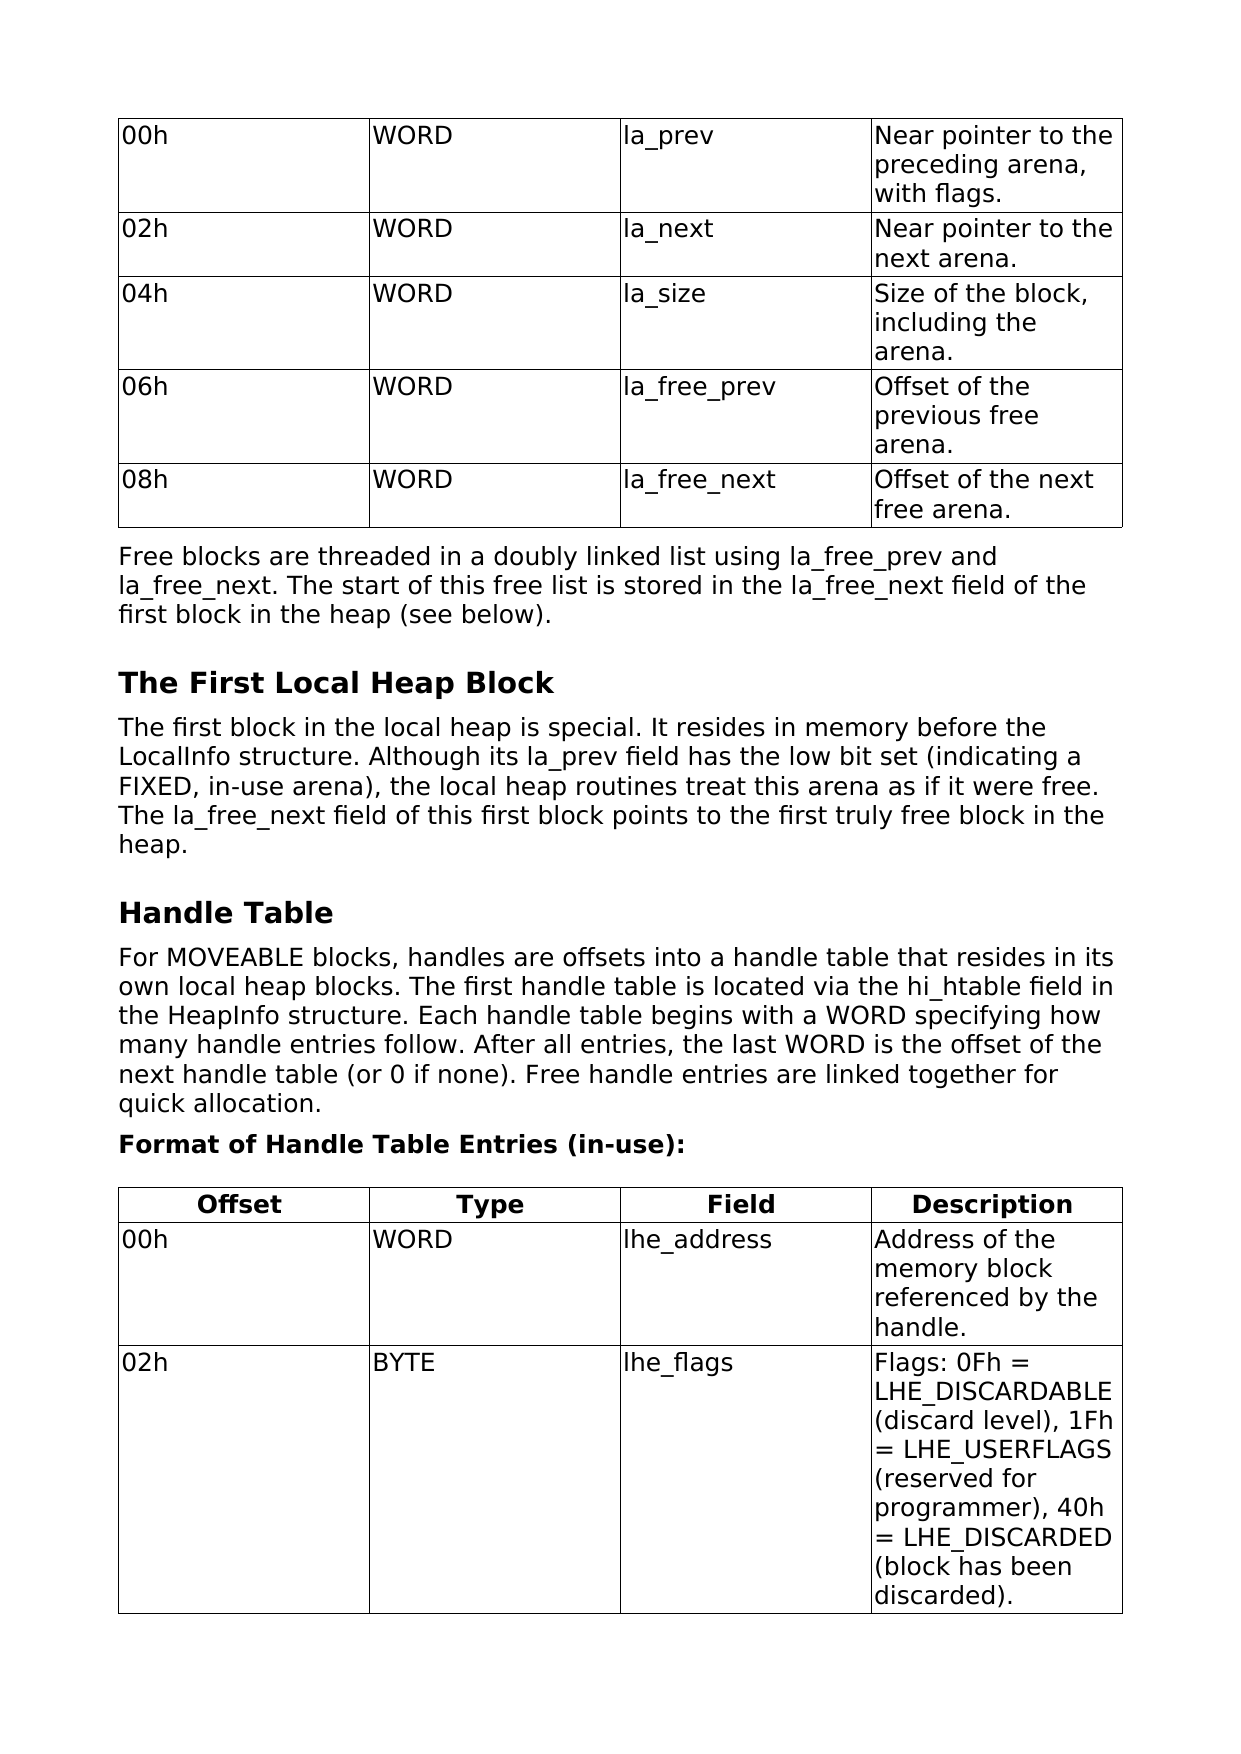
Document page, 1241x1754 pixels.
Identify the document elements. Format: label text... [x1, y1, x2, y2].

table_cell la_prev [621, 119, 871, 212]
table_header Description [872, 1188, 1122, 1222]
table_cell WORD [370, 370, 620, 463]
table_cell la_size [621, 277, 871, 369]
table_cell 06h [119, 370, 369, 463]
table_cell Near pointer to the preceding arena, with flags. [872, 119, 1122, 212]
table_cell WORD [370, 213, 620, 276]
subtitle Handle Table [118, 897, 1122, 931]
table_cell la_free_prev [621, 370, 871, 463]
table_cell Offset of the previous free arena. [872, 370, 1122, 463]
table_cell 00h [119, 119, 369, 212]
text For MOVEABLE blocks, handles are offsets into a handle table that resides in its own local heap blocks. The first handle table is located via the hi_htable field in the HeapInfo structure. Each handle table begins with a WORD specifying how many handle entries follow. After all entries, the last WORD is the offset of the next handle table (or 0 if none). Free handle entries are linked together for quick allocation. [118, 943, 1122, 1118]
text The first block in the local heap is special. It resides in memory before the LocalInfo structure. Although its la_prev field has the low bit set (indicating a FIXED, in‑use arena), the local heap routines treat this arena as if it were free. The la_free_next field of this first block points to the first truly free block in the heap. [118, 713, 1122, 859]
table_cell WORD [370, 277, 620, 369]
table_header Offset [119, 1188, 369, 1222]
table_cell WORD [370, 464, 620, 527]
table_header Type [370, 1188, 620, 1222]
table_cell lhe_flags [621, 1346, 871, 1613]
table_cell la_next [621, 213, 871, 276]
table_cell 04h [119, 277, 369, 369]
subtitle The First Local Heap Block [118, 667, 1122, 701]
table_cell lhe_address [621, 1223, 871, 1345]
table_header Field [621, 1188, 871, 1222]
text Free blocks are threaded in a doubly linked list using la_free_prev and la_free_next. The start of this free list is stored in the la_free_next field of the first block in the heap (see below). [118, 542, 1122, 629]
table_cell 02h [119, 1346, 369, 1613]
table_cell WORD [370, 1223, 620, 1345]
table_cell Near pointer to the next arena. [872, 213, 1122, 276]
table_cell Flags: 0Fh = LHE_DISCARDABLE (discard level), 1Fh = LHE_USERFLAGS (reserved for programmer), 40h = LHE_DISCARDED (block has been discarded). [872, 1346, 1122, 1613]
table_cell 00h [119, 1223, 369, 1345]
table_cell la_free_next [621, 464, 871, 527]
table_cell BYTE [370, 1346, 620, 1613]
table_cell Offset of the next free arena. [872, 464, 1122, 527]
table_cell 02h [119, 213, 369, 276]
table_cell WORD [370, 119, 620, 212]
text Format of Handle Table Entries (in-use): [118, 1131, 1122, 1160]
table_cell Size of the block, including the arena. [872, 277, 1122, 369]
table_cell 08h [119, 464, 369, 527]
table_cell Address of the memory block referenced by the handle. [872, 1223, 1122, 1345]
